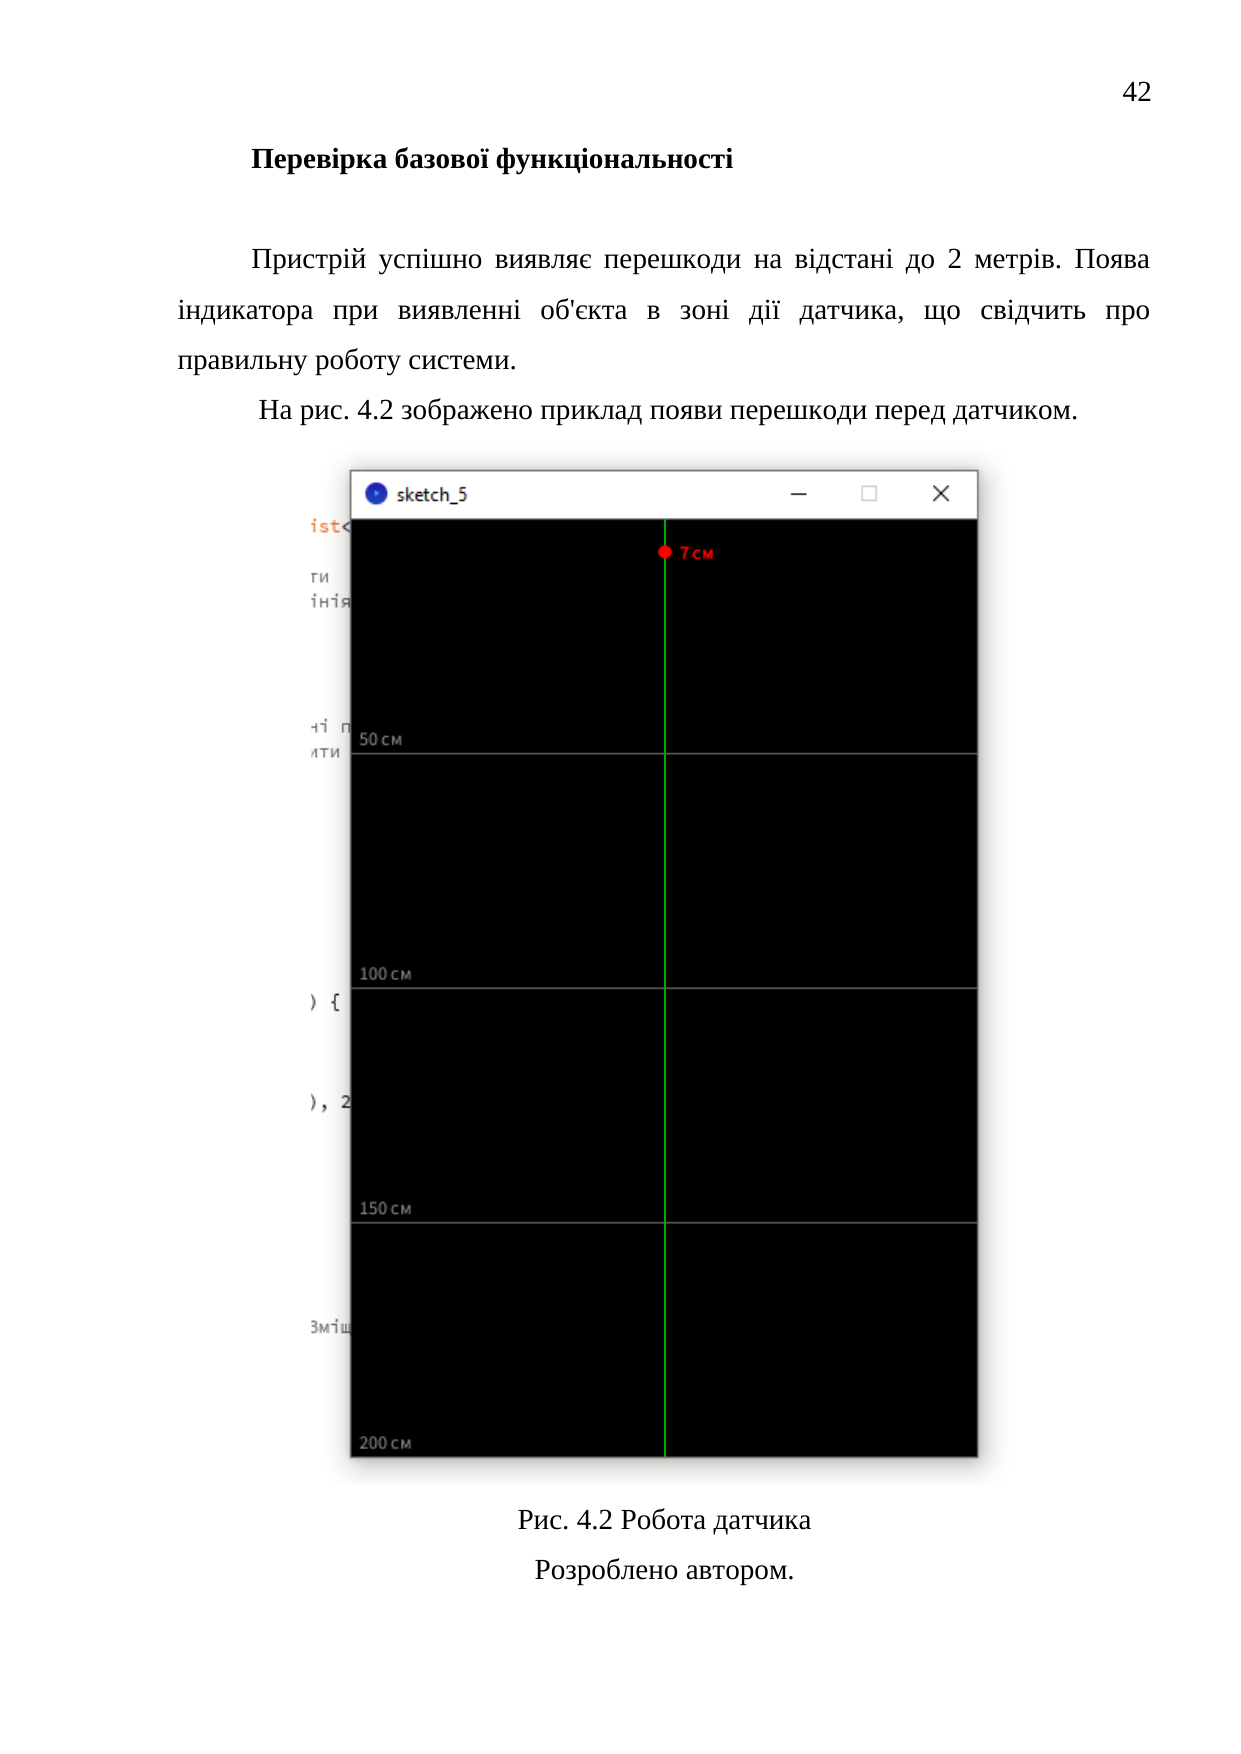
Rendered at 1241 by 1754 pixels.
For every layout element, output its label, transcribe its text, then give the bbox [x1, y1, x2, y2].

text Розроблено автором. [177, 1552, 1152, 1586]
picture [311, 442, 1018, 1485]
text Перевірка базової функціональності [177, 141, 1152, 174]
text На рис. 4.2 зображено приклад появи перешкоди перед датчиком. [177, 392, 1152, 426]
text Рис. 4.2 Робота датчика [177, 1502, 1152, 1535]
text Пристрій успішно виявляє перешкоди на відстані до 2 метрів. Поява індикатора при виявленні об'єкта в зоні дії датчика, що свідчить про правильну роботу системи. [177, 242, 1152, 376]
